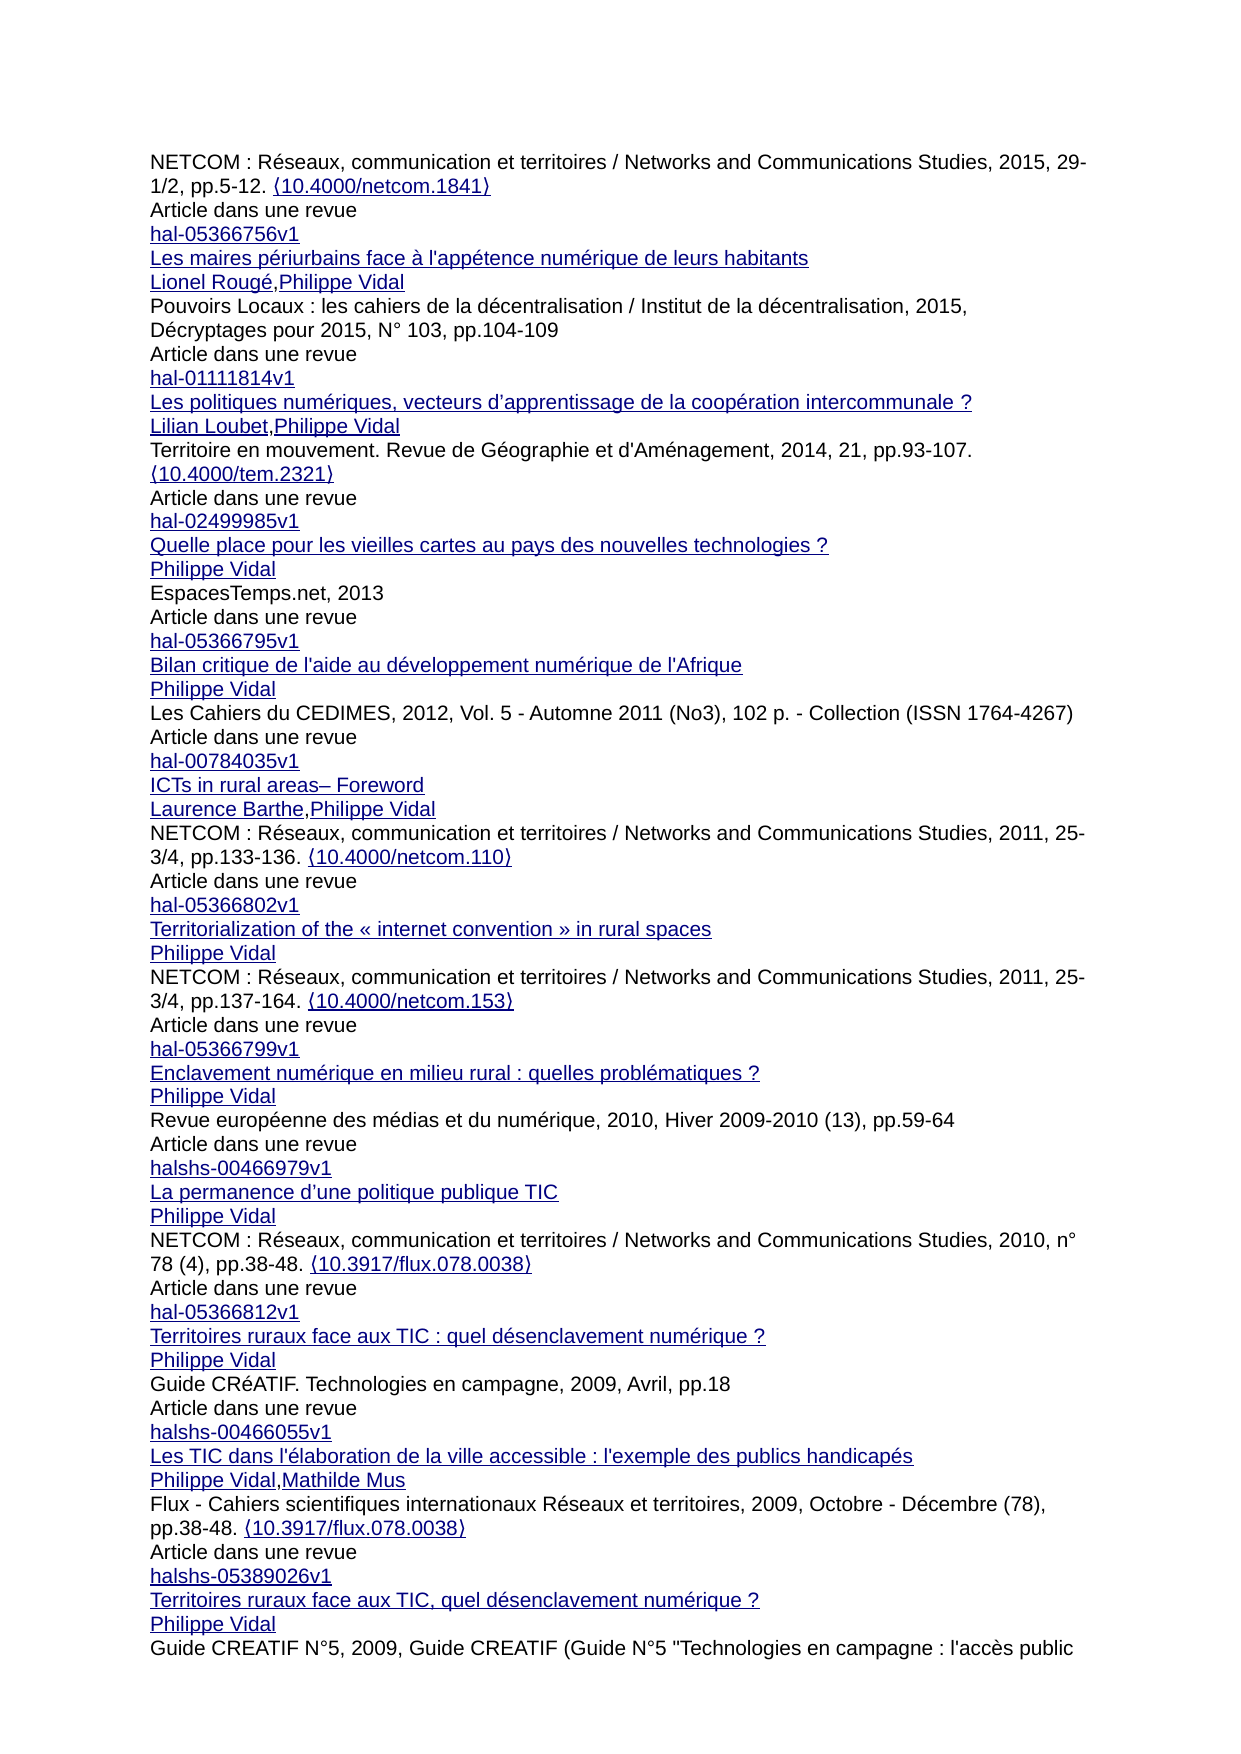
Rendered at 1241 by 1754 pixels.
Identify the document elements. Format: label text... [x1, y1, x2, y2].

table_cell Territorialization of the « internet convention » in rural spaces Philippe Vidal NETCOM : Réseaux, communication et territoires / Networks and Communications Studies, 2011, 25-3/4, pp.137-164. ⟨10.4000/netcom.153⟩ Article dans une revue hal-05366799v1 [150, 917, 1090, 1060]
table_cell NETCOM : Réseaux, communication et territoires / Networks and Communications Studies, 2015, 29-1/2, pp.5-12. ⟨10.4000/netcom.1841⟩ Article dans une revue hal-05366756v1 [150, 150, 1090, 246]
table_cell Les politiques numériques, vecteurs d’apprentissage de la coopération intercommunale ? Lilian Loubet,Philippe Vidal Territoire en mouvement. Revue de Géographie et d'Aménagement, 2014, 21, pp.93-107. ⟨10.4000/tem.2321⟩ Article dans une revue hal-02499985v1 [150, 390, 1090, 533]
table_cell Les maires périurbains face à l'appétence numérique de leurs habitants Lionel Rougé,Philippe Vidal Pouvoirs Locaux : les cahiers de la décentralisation / Institut de la décentralisation, 2015, Décryptages pour 2015, N° 103, pp.104-109 Article dans une revue hal-01111814v1 [150, 246, 1090, 389]
table_cell Les TIC dans l'élaboration de la ville accessible : l'exemple des publics handicapés Philippe Vidal,Mathilde Mus Flux - Cahiers scientifiques internationaux Réseaux et territoires, 2009, Octobre - Décembre (78), pp.38-48. ⟨10.3917/flux.078.0038⟩ Article dans une revue halshs-05389026v1 [150, 1444, 1090, 1587]
table_cell Quelle place pour les vieilles cartes au pays des nouvelles technologies ? Philippe Vidal EspacesTemps.net, 2013 Article dans une revue hal-05366795v1 [150, 533, 1090, 653]
table_cell ICTs in rural areas– Foreword Laurence Barthe,Philippe Vidal NETCOM : Réseaux, communication et territoires / Networks and Communications Studies, 2011, 25-3/4, pp.133-136. ⟨10.4000/netcom.110⟩ Article dans une revue hal-05366802v1 [150, 773, 1090, 917]
table_cell Bilan critique de l'aide au développement numérique de l'Afrique Philippe Vidal Les Cahiers du CEDIMES, 2012, Vol. 5 - Automne 2011 (No3), 102 p. - Collection (ISSN 1764-4267) Article dans une revue hal-00784035v1 [150, 653, 1090, 773]
table_cell Territoires ruraux face aux TIC : quel désenclavement numérique ? Philippe Vidal Guide CRéATIF. Technologies en campagne, 2009, Avril, pp.18 Article dans une revue halshs-00466055v1 [150, 1324, 1090, 1444]
table_cell La permanence d’une politique publique TIC Philippe Vidal NETCOM : Réseaux, communication et territoires / Networks and Communications Studies, 2010, n° 78 (4), pp.38-48. ⟨10.3917/flux.078.0038⟩ Article dans une revue hal-05366812v1 [150, 1180, 1090, 1324]
table_cell Territoires ruraux face aux TIC, quel désenclavement numérique ? Philippe Vidal Guide CREATIF N°5, 2009, Guide CREATIF (Guide N°5 "Technologies en campagne : l'accès public [150, 1588, 1090, 1659]
table_cell Enclavement numérique en milieu rural : quelles problématiques ? Philippe Vidal Revue européenne des médias et du numérique, 2010, Hiver 2009-2010 (13), pp.59-64 Article dans une revue halshs-00466979v1 [150, 1060, 1090, 1180]
